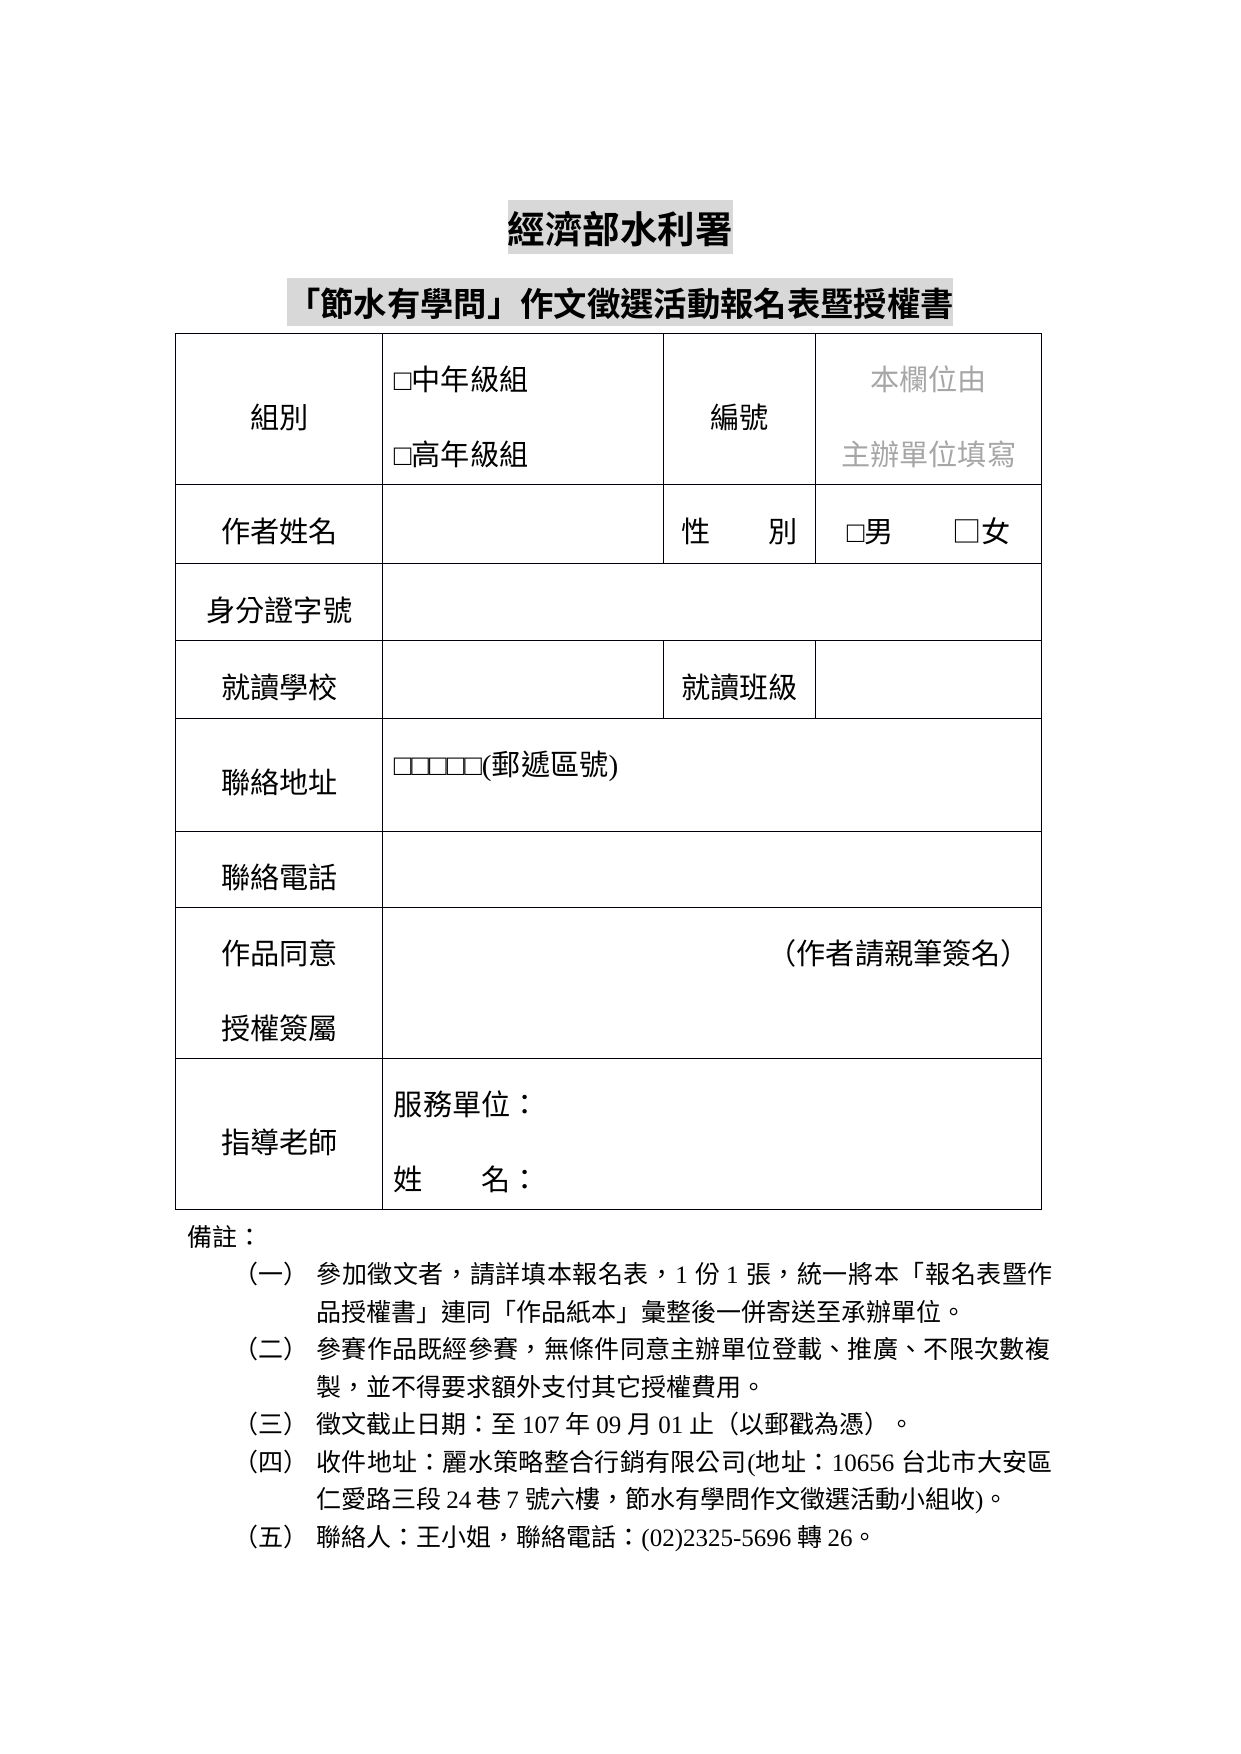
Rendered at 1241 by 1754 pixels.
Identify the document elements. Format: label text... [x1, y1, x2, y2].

table_cell [383, 564, 1041, 640]
table_header 本欄位由 主辦單位填寫 [816, 334, 1041, 484]
list 參賽作品既經參賽，無條件同意主辦單位登載、推廣、不限次數複製，並不得要求額外支付其它授權費用。 [233, 1323, 1053, 1398]
table_cell 聯絡地址 [176, 719, 382, 831]
table_cell [383, 832, 1041, 907]
table_cell [383, 485, 663, 563]
table_cell 服務單位： 姓 名： [383, 1059, 1041, 1209]
table_cell □□□□□(郵遞區號) [383, 719, 1041, 831]
list 參加徵文者，請詳填本報名表，1 份1 張，統一將本「報名表暨作品授權書」連同「作品紙本」彙整後一併寄送至承辦單位。 [233, 1248, 1053, 1323]
table_cell 作品同意 授權簽屬 [176, 908, 382, 1058]
list 徵文截止日期：至 107 年 09 月 01 止（以郵戳為憑）。 [233, 1398, 1053, 1435]
table_header □中年級組 □高年級組 [383, 334, 663, 484]
list 收件地址：麗水策略整合行銷有限公司(地址：10656 台北市大安區仁愛路三段24巷7 號六樓，節水有學問作文徵選活動小組收)。 [233, 1435, 1053, 1510]
table_cell 指導老師 [176, 1059, 382, 1209]
table_header 組別 [176, 334, 382, 484]
table_header 編號 [664, 334, 815, 484]
table_cell [383, 641, 663, 717]
table_cell 作者姓名 [176, 485, 382, 563]
table_cell 就讀班級 [664, 641, 815, 717]
table_cell 就讀學校 [176, 641, 382, 717]
table_cell 性 別 [664, 485, 815, 563]
table_cell 身分證字號 [176, 564, 382, 640]
table_cell [816, 641, 1041, 717]
table_cell （作者請親筆簽名） [383, 908, 1041, 1058]
table_cell □男 □女 [816, 485, 1041, 563]
text 經濟部水利署 [187, 183, 1053, 258]
table_cell 聯絡電話 [176, 832, 382, 907]
list 聯絡人：王小姐，聯絡電話：(02)2325-5696 轉26。 [233, 1510, 1053, 1548]
text 備註： [187, 1210, 1053, 1248]
text 「節水有學問」作文徵選活動報名表暨授權書 [187, 258, 1053, 333]
